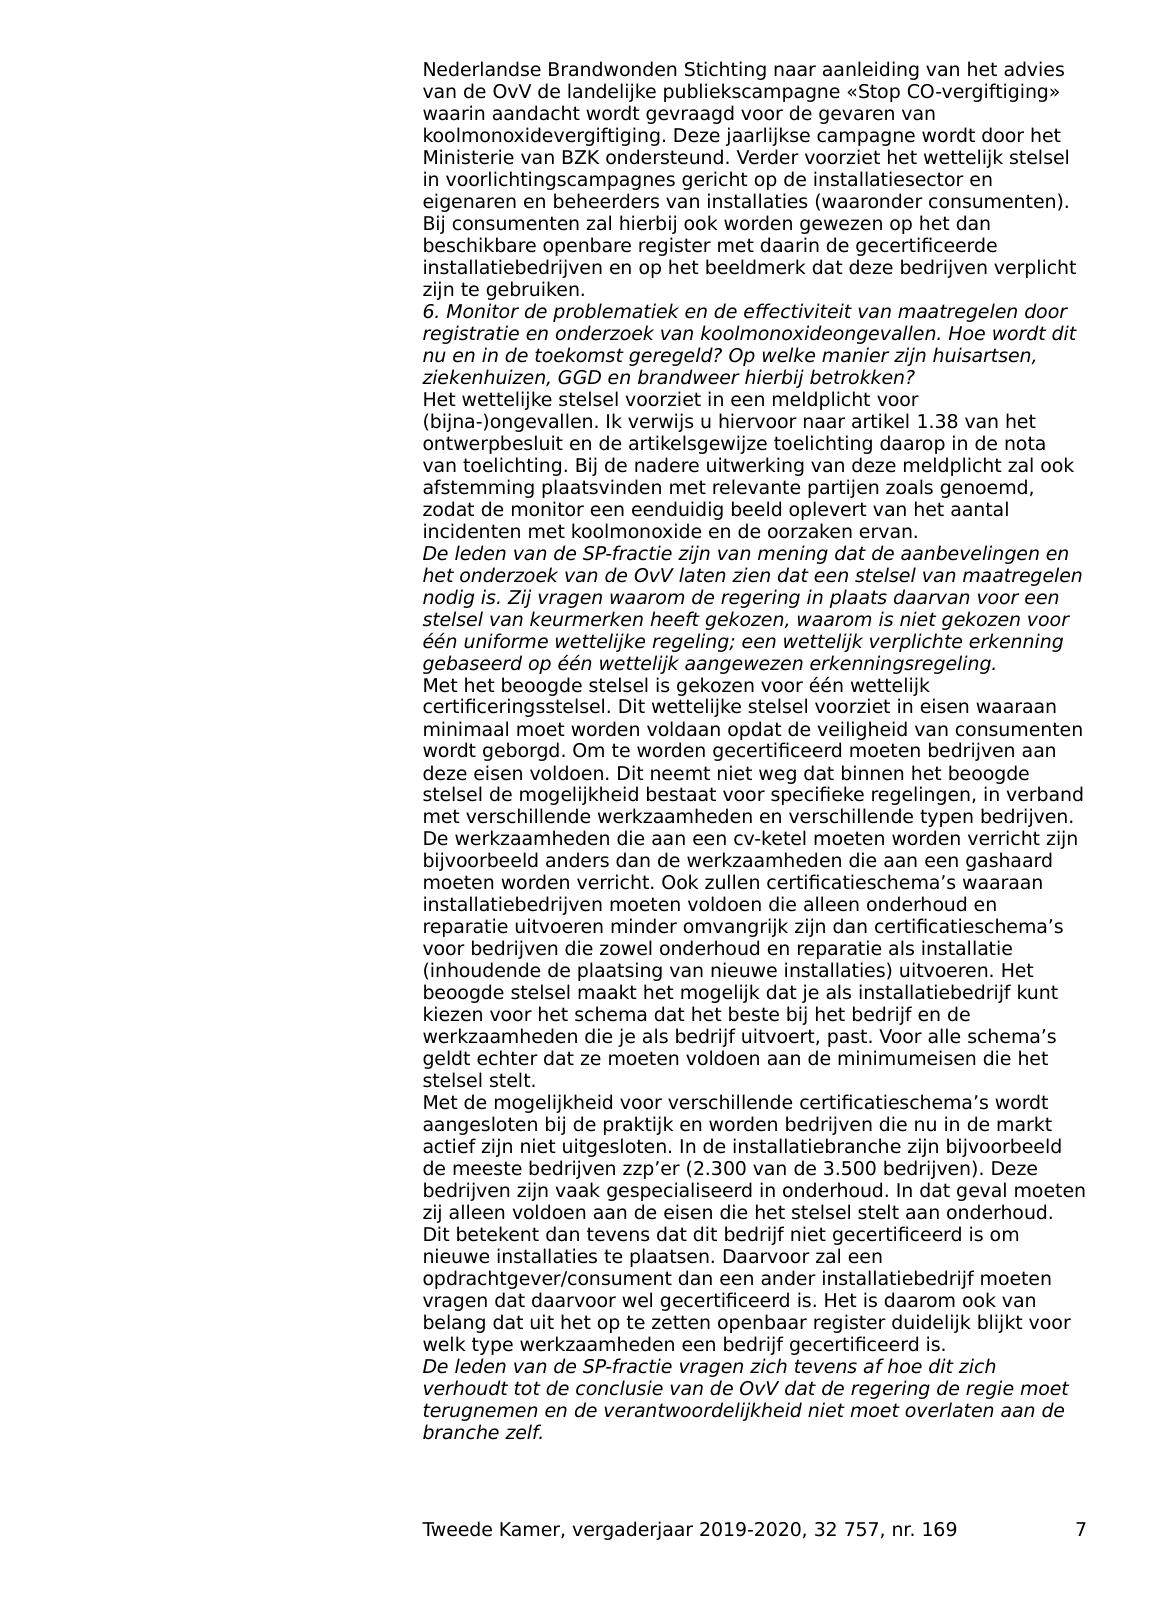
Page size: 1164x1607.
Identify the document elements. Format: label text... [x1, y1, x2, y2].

text Het wettelijke stelsel voorziet in een meldplicht voor (bijna-)ongevallen. Ik verwijs u hiervoor naar artikel 1.38 van het ontwerpbesluit en de artikelsgewijze toelichting daarop in de nota van toelichting. Bij de nadere uitwerking van deze meldplicht zal ook afstemming plaatsvinden met relevante partijen zoals genoemd, zodat de monitor een eenduidig beeld oplevert van het aantal incidenten met koolmonoxide en de oorzaken ervan. [422, 389, 1087, 543]
text Met de mogelijkheid voor verschillende certificatieschema’s wordt aangesloten bij de praktijk en worden bedrijven die nu in de markt actief zijn niet uitgesloten. In de installatiebranche zijn bijvoorbeeld de meeste bedrijven zzp’er (2.300 van de 3.500 bedrijven). Deze bedrijven zijn vaak gespecialiseerd in onderhoud. In dat geval moeten zij alleen voldoen aan de eisen die het stelsel stelt aan onderhoud. Dit betekent dan tevens dat dit bedrijf niet gecertificeerd is om nieuwe installaties te plaatsen. Daarvoor zal een opdrachtgever/consument dan een ander installatiebedrijf moeten vragen dat daarvoor wel gecertificeerd is. Het is daarom ook van belang dat uit het op te zetten openbaar register duidelijk blijkt voor welk type werkzaamheden een bedrijf gecertificeerd is. [422, 1092, 1087, 1356]
text De leden van de SP-fractie zijn van mening dat de aanbevelingen en het onderzoek van de OvV laten zien dat een stelsel van maatregelen nodig is. Zij vragen waarom de regering in plaats daarvan voor een stelsel van keurmerken heeft gekozen, waarom is niet gekozen voor één uniforme wettelijke regeling; een wettelijk verplichte erkenning gebaseerd op één wettelijk aangewezen erkenningsregeling. [422, 543, 1087, 674]
text 6. Monitor de problematiek en de effectiviteit van maatregelen door registratie en onderzoek van koolmonoxideongevallen. Hoe wordt dit nu en in de toekomst geregeld? Op welke manier zijn huisartsen, ziekenhuizen, GGD en brandweer hierbij betrokken? [422, 301, 1087, 389]
text Met het beoogde stelsel is gekozen voor één wettelijk certificeringsstelsel. Dit wettelijke stelsel voorziet in eisen waaraan minimaal moet worden voldaan opdat de veiligheid van consumenten wordt geborgd. Om te worden gecertificeerd moeten bedrijven aan deze eisen voldoen. Dit neemt niet weg dat binnen het beoogde stelsel de mogelijkheid bestaat voor specifieke regelingen, in verband met verschillende werkzaamheden en verschillende typen bedrijven. De werkzaamheden die aan een cv-ketel moeten worden verricht zijn bijvoorbeeld anders dan de werkzaamheden die aan een gashaard moeten worden verricht. Ook zullen certificatieschema’s waaraan installatiebedrijven moeten voldoen die alleen onderhoud en reparatie uitvoeren minder omvangrijk zijn dan certificatieschema’s voor bedrijven die zowel onderhoud en reparatie als installatie (inhoudende de plaatsing van nieuwe installaties) uitvoeren. Het beoogde stelsel maakt het mogelijk dat je als installatiebedrijf kunt kiezen voor het schema dat het beste bij het bedrijf en de werkzaamheden die je als bedrijf uitvoert, past. Voor alle schema’s geldt echter dat ze moeten voldoen aan de minimumeisen die het stelsel stelt. [422, 674, 1087, 1092]
text Nederlandse Brandwonden Stichting naar aanleiding van het advies van de OvV de landelijke publiekscampagne «Stop CO-vergiftiging» waarin aandacht wordt gevraagd voor de gevaren van koolmonoxidevergiftiging. Deze jaarlijkse campagne wordt door het Ministerie van BZK ondersteund. Verder voorziet het wettelijk stelsel in voorlichtingscampagnes gericht op de installatiesector en eigenaren en beheerders van installaties (waaronder consumenten). Bij consumenten zal hierbij ook worden gewezen op het dan beschikbare openbare register met daarin de gecertificeerde installatiebedrijven en op het beeldmerk dat deze bedrijven verplicht zijn te gebruiken. [422, 59, 1087, 301]
text De leden van de SP-fractie vragen zich tevens af hoe dit zich verhoudt tot de conclusie van de OvV dat de regering de regie moet terugnemen en de verantwoordelijkheid niet moet overlaten aan de branche zelf. [422, 1356, 1087, 1444]
